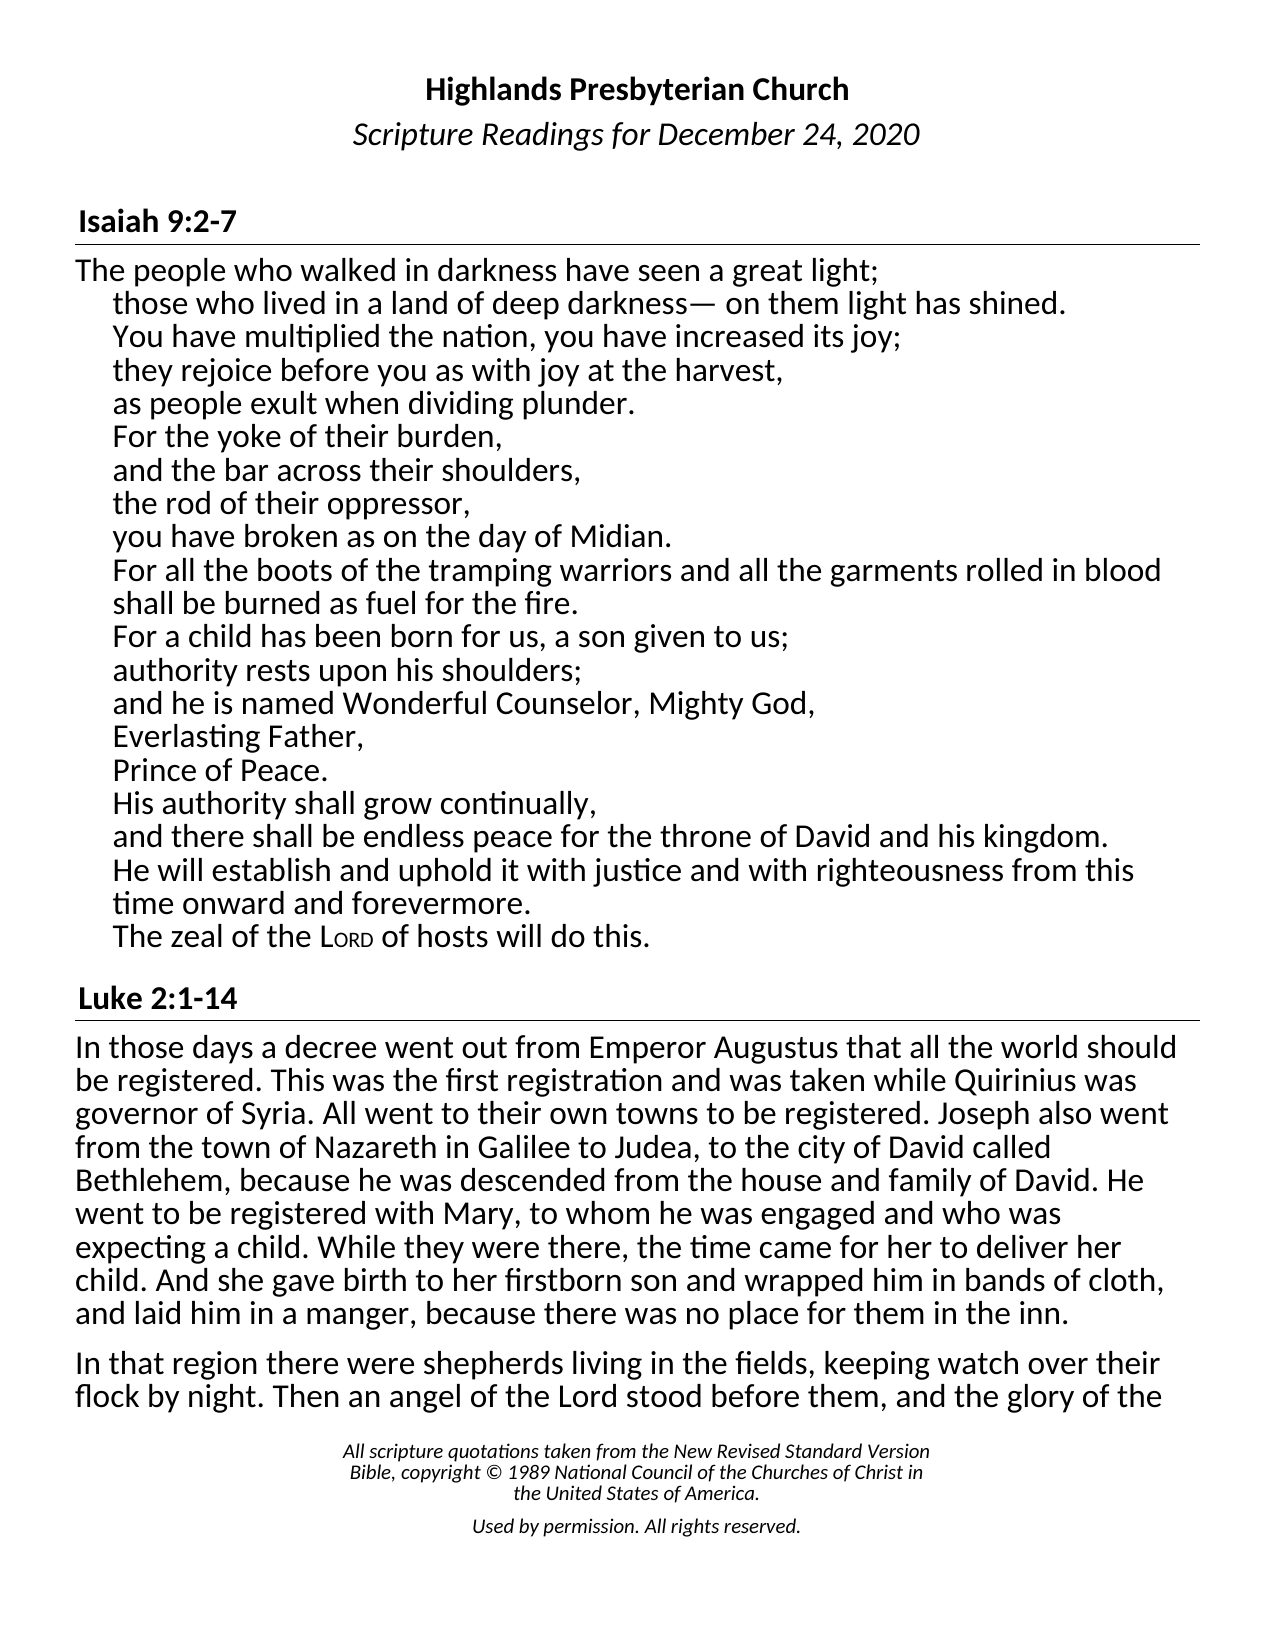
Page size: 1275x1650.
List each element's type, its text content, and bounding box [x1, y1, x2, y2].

text The people who walked in darkness have seen a great light; those who lived in a land of deep darkness— on them light has shined. You have multiplied the nation, you have increased its joy; they rejoice before you as with joy at the harvest, as people exult when dividing plunder. For the yoke of their burden, and the bar across their shoulders, the rod of their oppressor, you have broken as on the day of Midian. For all the boots of the tramping warriors and all the garments rolled in blood shall be burned as fuel for the fire. For a child has been born for us, a son given to us; authority rests upon his shoulders; and he is named Wonderful Counselor, Mighty God, Everlasting Father, Prince of Peace. His authority shall grow continually, and there shall be endless peace for the throne of David and his kingdom. He will establish and uphold it with justice and with righteousness from this time onward and forevermore. The zeal of the Lord of hosts will do this. [75, 256, 1200, 956]
text Used by permission. All rights reserved. [337, 1518, 937, 1539]
text All scripture quotations taken from the New Revised Standard Version Bible, copyright © 1989 National Council of the Churches of Christ in the United States of America. [337, 1443, 937, 1506]
title Highlands Presbyterian Church [75, 75, 1200, 108]
subtitle Isaiah 9:2-7 [75, 204, 1200, 244]
subtitle Scripture Readings for December 24, 2020 [75, 120, 1200, 154]
subtitle Luke 2:1-14 [75, 981, 1200, 1020]
text In that region there were shepherds living in the fields, keeping watch over their flock by night. Then an angel of the Lord stood before them, and the glory of the [75, 1349, 1200, 1416]
text In those days a decree went out from Emperor Augustus that all the world should be registered. This was the first registration and was taken while Quirinius was governor of Syria. All went to their own towns to be registered. Joseph also went from the town of Nazareth in Galilee to Judea, to the city of David called Bethlehem, because he was descended from the house and family of David. He went to be registered with Mary, to whom he was engaged and who was expecting a child. While they were there, the time came for her to deliver her child. And she gave birth to her firstborn son and wrapped him in bands of cloth, and laid him in a manger, because there was no place for them in the inn. [75, 1033, 1200, 1333]
